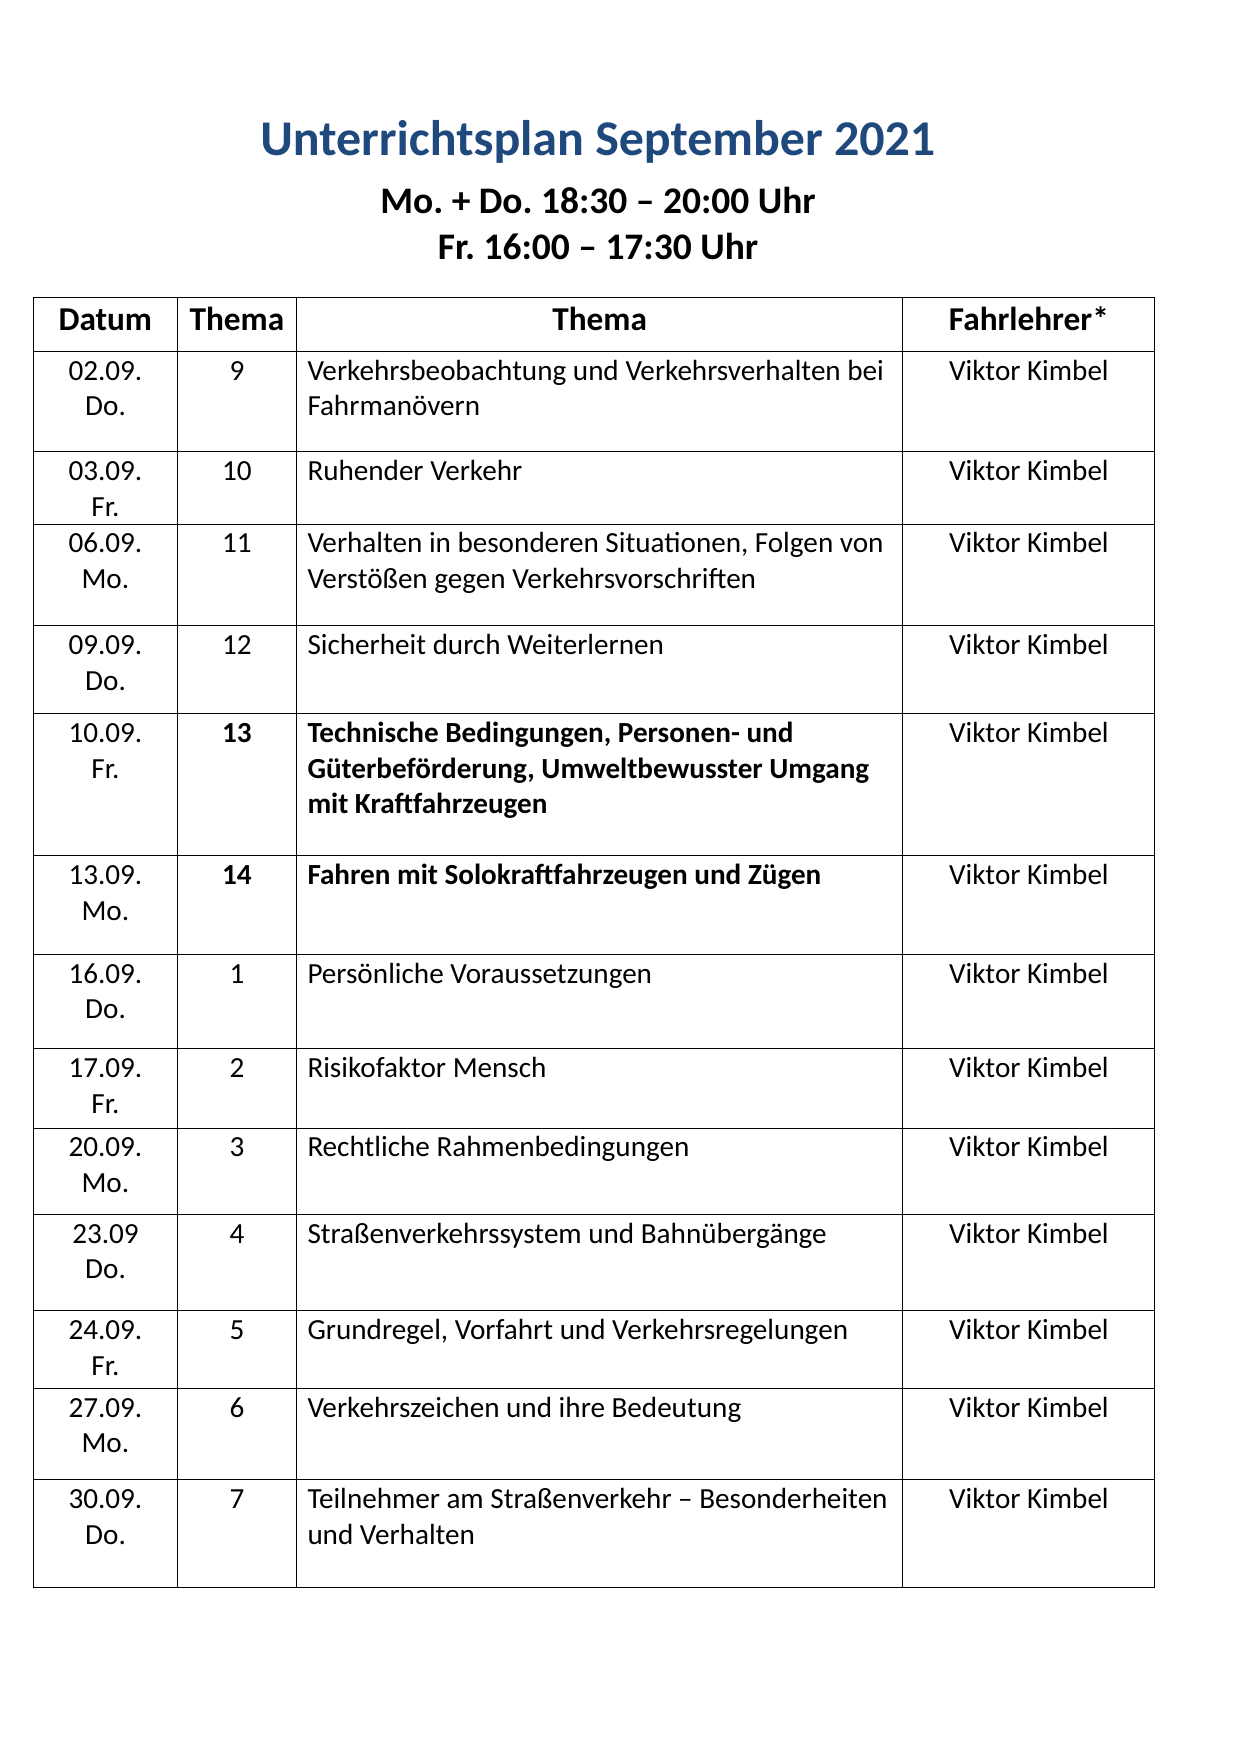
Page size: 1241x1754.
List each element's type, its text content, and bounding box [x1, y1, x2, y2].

table_cell 10 [178, 452, 296, 523]
table_cell Viktor Kimbel [903, 1049, 1154, 1127]
table_cell 02.09. Do. [34, 352, 177, 451]
table_cell Viktor Kimbel [903, 626, 1154, 713]
table_cell 03.09. Fr. [34, 452, 177, 523]
table_cell Technische Bedingungen, Personen- und Güterbeförderung, Umweltbewusster Umgang mit Kraftfahrzeugen [297, 714, 902, 855]
table_cell 3 [178, 1129, 296, 1214]
text Fr. 16:00 – 17:30 Uhr [44, 223, 1152, 269]
table_header Thema [178, 298, 296, 351]
table_cell Risikofaktor Mensch [297, 1049, 902, 1127]
table_cell Viktor Kimbel [903, 525, 1154, 625]
table_cell 11 [178, 525, 296, 625]
table_cell Teilnehmer am Straßenverkehr – Besonderheiten und Verhalten [297, 1480, 902, 1587]
table_cell Viktor Kimbel [903, 714, 1154, 855]
table_cell 17.09. Fr. [34, 1049, 177, 1127]
table_cell Viktor Kimbel [903, 352, 1154, 451]
table_cell 30.09. Do. [34, 1480, 177, 1587]
table_cell 14 [178, 856, 296, 954]
table_cell 10.09. Fr. [34, 714, 177, 855]
table_cell 6 [178, 1389, 296, 1479]
table_cell Viktor Kimbel [903, 1215, 1154, 1310]
table_cell Ruhender Verkehr [297, 452, 902, 523]
table_cell 13.09. Mo. [34, 856, 177, 954]
table_cell 06.09. Mo. [34, 525, 177, 625]
table_cell 27.09. Mo. [34, 1389, 177, 1479]
table_cell 09.09. Do. [34, 626, 177, 713]
table_cell 4 [178, 1215, 296, 1310]
text Unterrichtsplan September 2021 [44, 107, 1152, 168]
text Mo. + Do. 18:30 – 20:00 Uhr [44, 177, 1152, 223]
table_cell 2 [178, 1049, 296, 1127]
table_cell Grundregel, Vorfahrt und Verkehrsregelungen [297, 1311, 902, 1388]
table_header Fahrlehrer* [903, 298, 1154, 351]
table_cell 7 [178, 1480, 296, 1587]
table_cell Viktor Kimbel [903, 955, 1154, 1048]
table_cell 23.09 Do. [34, 1215, 177, 1310]
table_cell Straßenverkehrssystem und Bahnübergänge [297, 1215, 902, 1310]
table_cell 12 [178, 626, 296, 713]
table_cell Sicherheit durch Weiterlernen [297, 626, 902, 713]
table_cell 16.09. Do. [34, 955, 177, 1048]
table_cell 9 [178, 352, 296, 451]
table_cell Rechtliche Rahmenbedingungen [297, 1129, 902, 1214]
table_cell Verkehrszeichen und ihre Bedeutung [297, 1389, 902, 1479]
table_cell Verkehrsbeobachtung und Verkehrsverhalten bei Fahrmanövern [297, 352, 902, 451]
table_cell Viktor Kimbel [903, 856, 1154, 954]
table_header Datum [34, 298, 177, 351]
table_cell Persönliche Voraussetzungen [297, 955, 902, 1048]
table_cell 5 [178, 1311, 296, 1388]
table_cell 13 [178, 714, 296, 855]
table_cell Viktor Kimbel [903, 452, 1154, 523]
table_cell 20.09. Mo. [34, 1129, 177, 1214]
table_cell 1 [178, 955, 296, 1048]
table_cell Viktor Kimbel [903, 1311, 1154, 1388]
table_cell Viktor Kimbel [903, 1129, 1154, 1214]
table_header Thema [297, 298, 902, 351]
table_cell Fahren mit Solokraftfahrzeugen und Zügen [297, 856, 902, 954]
table_cell 24.09. Fr. [34, 1311, 177, 1388]
table_cell Verhalten in besonderen Situationen, Folgen von Verstößen gegen Verkehrsvorschriften [297, 525, 902, 625]
table_cell Viktor Kimbel [903, 1389, 1154, 1479]
table_cell Viktor Kimbel [903, 1480, 1154, 1587]
